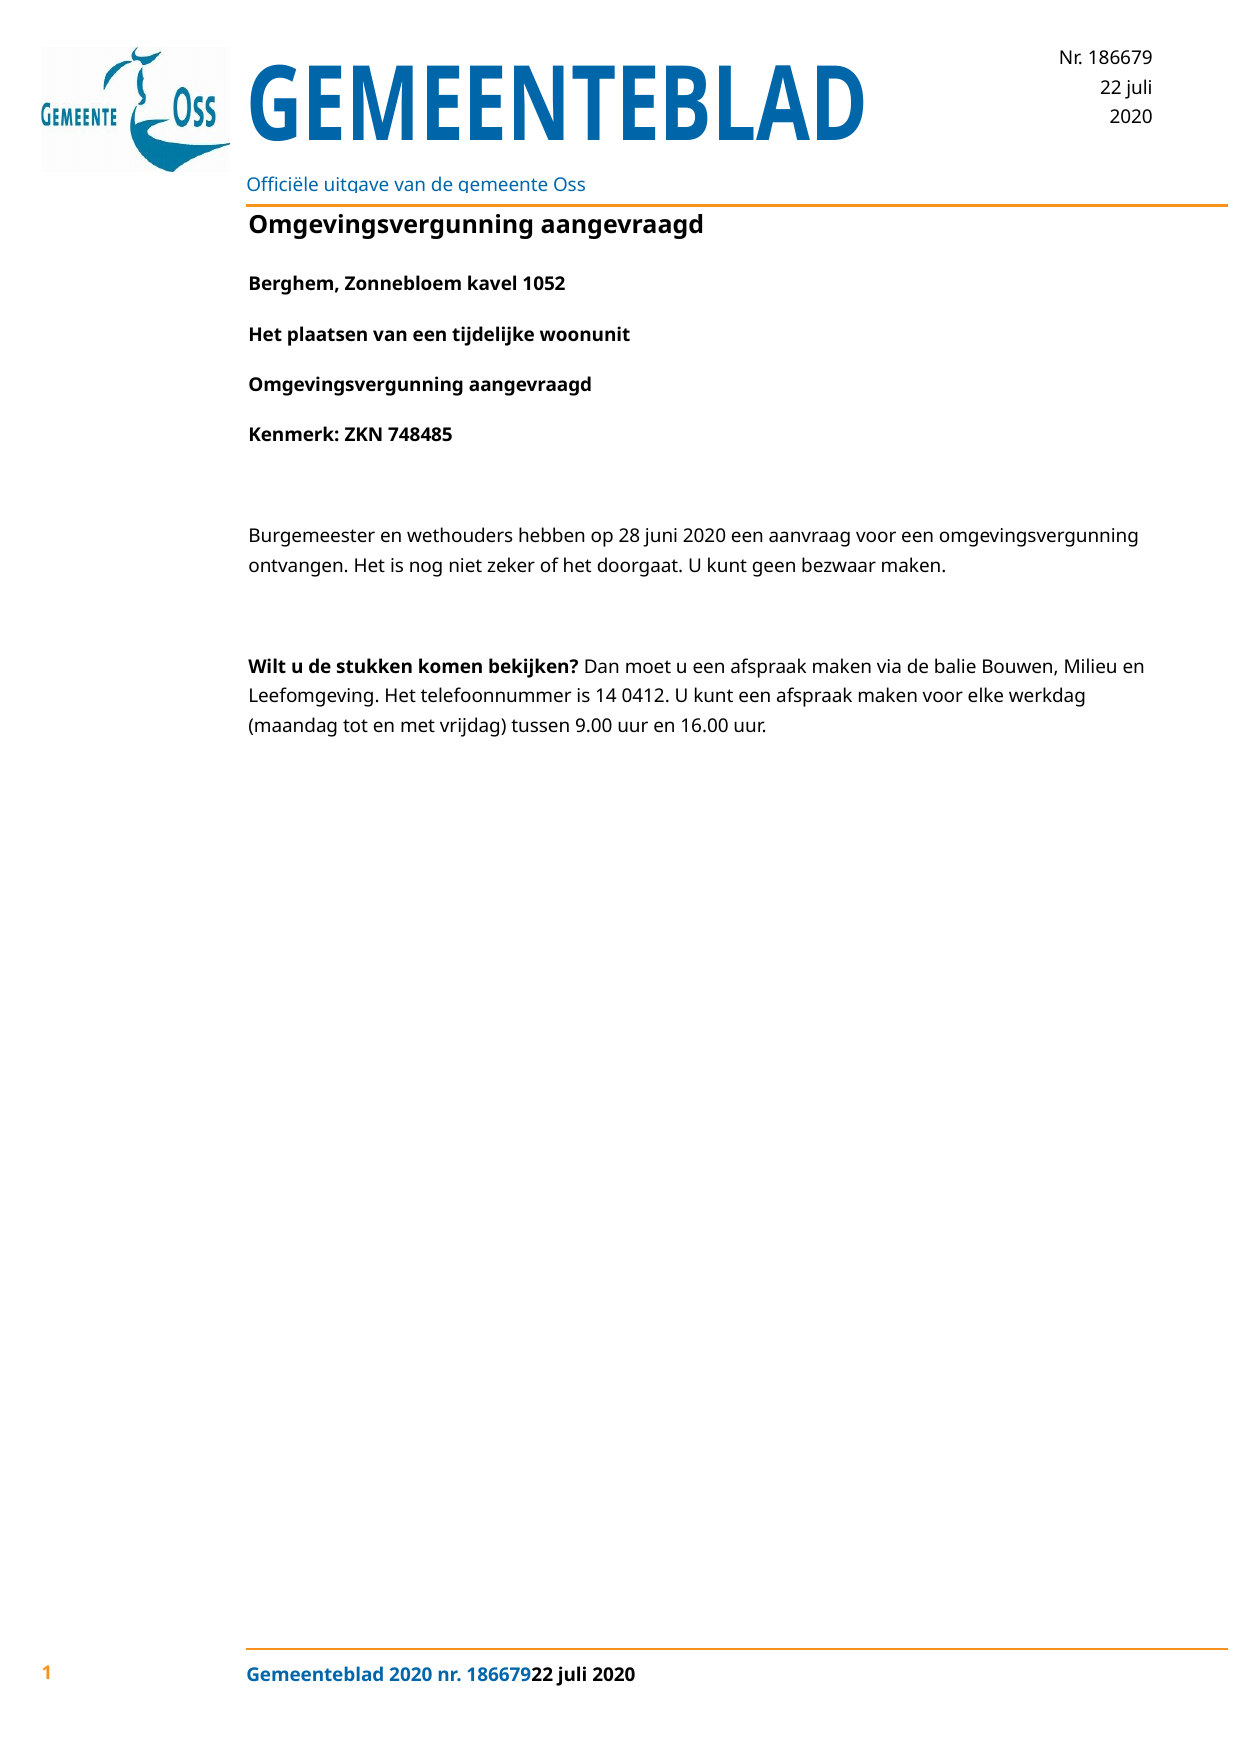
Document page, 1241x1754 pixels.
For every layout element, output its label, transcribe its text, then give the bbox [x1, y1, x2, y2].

text Omgevingsvergunning aangevraagd [248, 207, 1152, 241]
text Wilt u de stukken komen bekijken? Dan moet u een afspraak maken via de balie Bouwen, Milieu en Leefomgeving. Het telefoonnummer is 14 0412. U kunt een afspraak maken voor elke werkdag (maandag tot en met vrijdag) tussen 9.00 uur en 16.00 uur. [248, 653, 1152, 738]
text Omgevingsvergunning aangevraagd [248, 371, 1152, 397]
text Berghem, Zonnebloem kavel 1052 [248, 270, 1152, 296]
text Het plaatsen van een tijdelijke woonunit [248, 321, 1152, 346]
picture [41, 47, 231, 172]
text Kenmerk: ZKN 748485 [248, 422, 1152, 447]
text Burgemeester en wethouders hebben op 28 juni 2020 een aanvraag voor een omgevingsvergunning ontvangen. Het is nog niet zeker of het doorgaat. U kunt geen bezwaar maken. [248, 522, 1152, 578]
